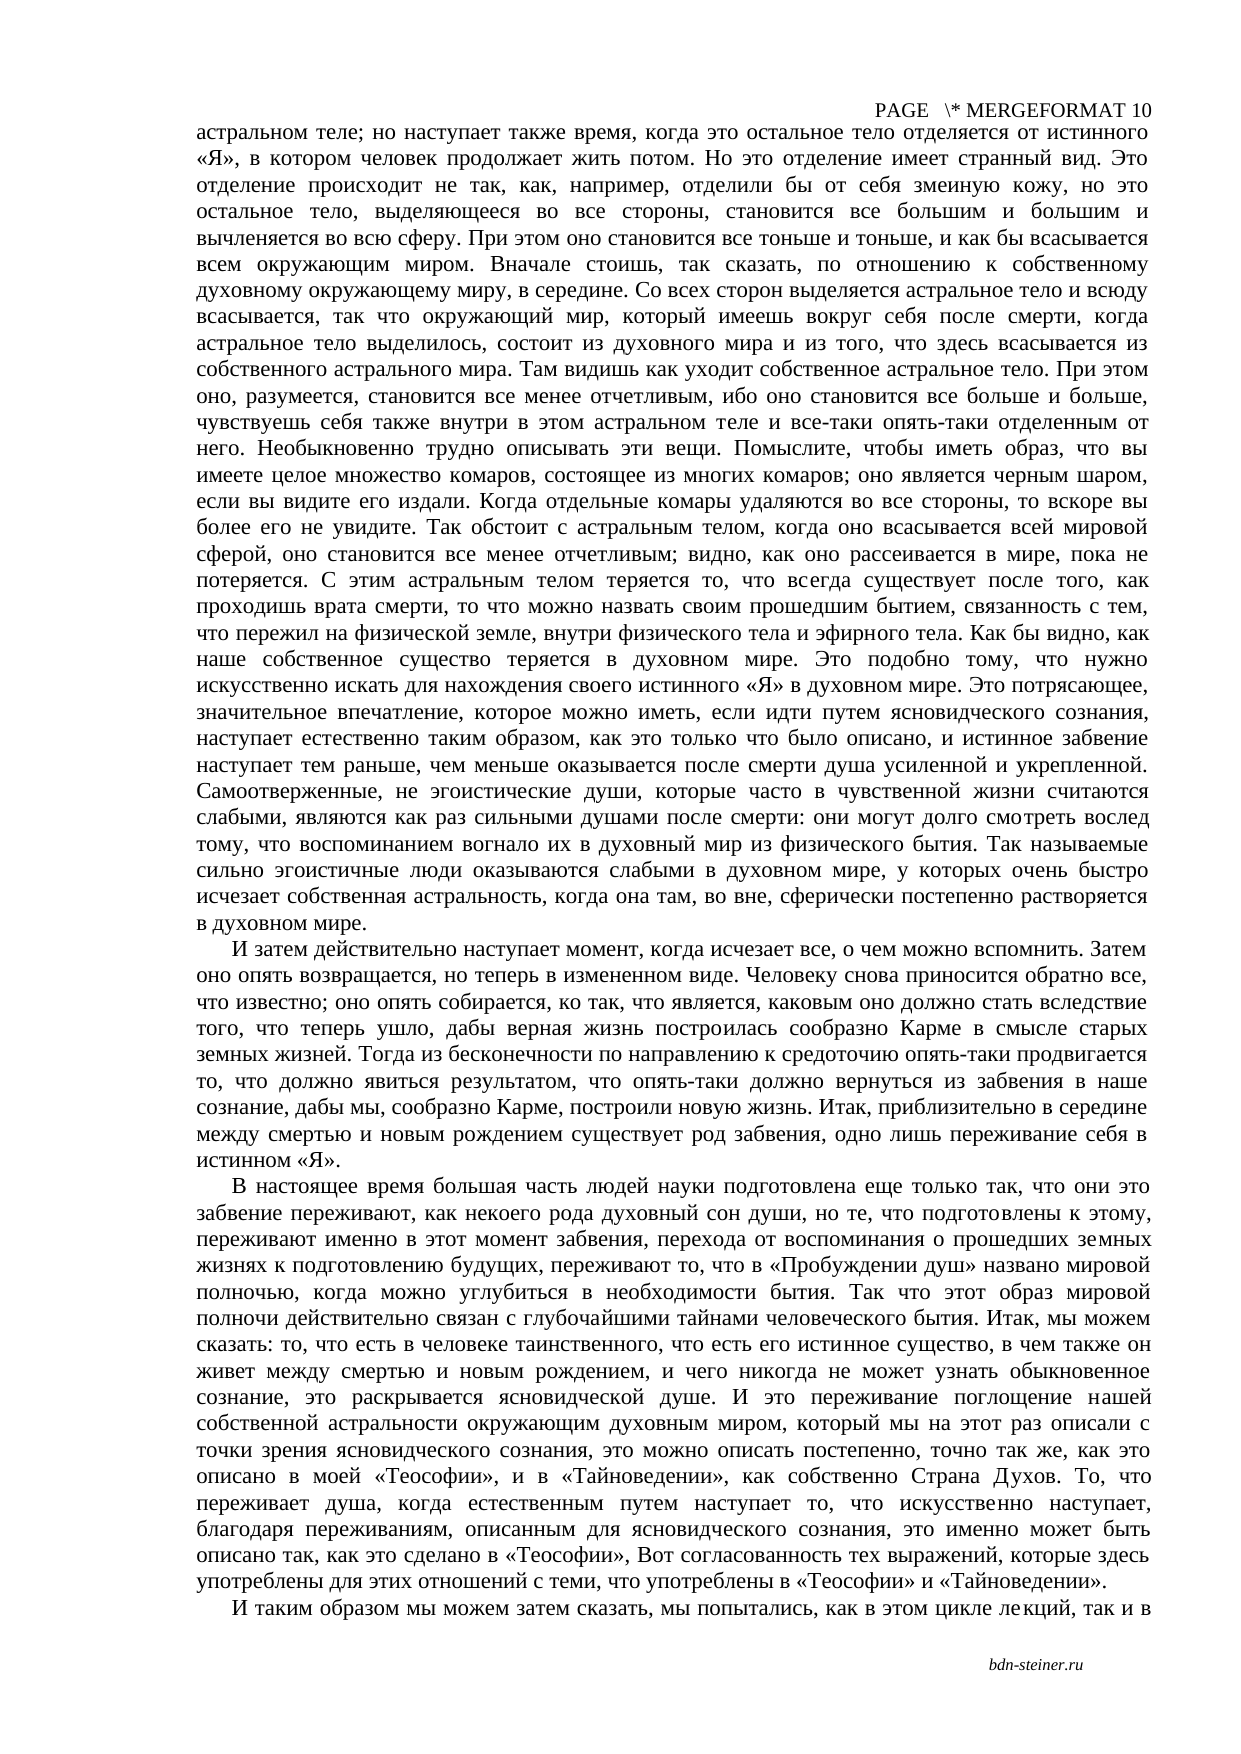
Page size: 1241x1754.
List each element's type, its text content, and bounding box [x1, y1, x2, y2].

text В настоящее время большая часть людей науки подготовлена еще только так, что они это забвение переживают, как некоего рода духовный сон души, но те, что подготовлены к этому, переживают именно в этот момент забвения, перехода от воспоминания о прошедших земных жизнях к подготовлению будущих, переживают то, что в «Пробуждении душ» названо мировой полночью, когда можно углубиться в необходимости бытия. Так что этот образ мировой полночи действительно связан с глубочайшими тайнами человеческого бытия. Итак, мы можем сказать: то, что есть в человеке таинственного, что есть его истинное существо, в чем также он живет между смертью и новым рождением, и чего никогда не может узнать обыкновенное сознание, это раскрывается ясновидческой душе. И это переживание поглощение нашей собственной астральности окружающим духовным миром, который мы на этот раз описали с точки зрения ясновидческого сознания, это можно описать постепенно, точно так же, как это описано в моей «Теософии», и в «Тайноведении», как собственно Страна Духов. То, что переживает душа, когда естественным путем наступает то, что искусственно наступает, благодаря переживаниям, описанным для ясновидческого сознания, это именно может быть описано так, как это сделано в «Теософии», Вот согласованность тех выражений, которые здесь употреблены для этих отношений с теми, что употреблены в «Теософии» и «Тайноведении». [196, 1172, 1152, 1594]
text астральном теле; но наступает также время, когда это остальное тело отделяется от истинного «Я», в котором человек продолжает жить потом. Но это отделение имеет странный вид. Это отделение происходит не так, как, например, отделили бы от себя змеиную кожу, но это остальное тело, выделяющееся во все стороны, становится все большим и большим и вычленяется во всю сферу. При этом оно становится все тоньше и тоньше, и как бы всасывается всем окружающим миром. Вначале стоишь, так сказать, по отношению к собственному духовному окружающему миру, в середине. Со всех сторон выделяется астральное тело и всюду всасывается, так что окружающий мир, который имеешь вокруг себя после смерти, когда астральное тело выделилось, состоит из духовного мира и из того, что здесь всасывается из собственного астрального мира. Там видишь как уходит собственное астральное тело. При этом оно, разумеется, становится все менее отчетливым, ибо оно становится все больше и больше, чувствуешь себя также внутри в этом астральном теле и все-таки опять-таки отделенным от него. Необыкновенно трудно описывать эти вещи. Помыслите, чтобы иметь образ, что вы имеете целое множество комаров, состоящее из многих комаров; оно является черным шаром, если вы видите его издали. Когда отдельные комары удаляются во все стороны, то вскоре вы более его не увидите. Так обстоит с астральным телом, когда оно всасывается всей мировой сферой, оно становится все менее отчетливым; видно, как оно рассеивается в мире, пока не потеряется. С этим астральным телом теряется то, что всегда существует после того, как проходишь врата смерти, то что можно назвать своим прошедшим бытием, связанность с тем, что пережил на физической земле, внутри физического тела и эфирного тела. Как бы видно, как наше собственное существо теряется в духовном мире. Это подобно тому, что нужно искусственно искать для нахождения своего истинного «Я» в духовном мире. Это потрясающее, значительное впечатление, которое можно иметь, если идти путем ясновидческого сознания, наступает естественно таким образом, как это только что было описано, и истинное забвение наступает тем раньше, чем меньше оказывается после смерти душа усиленной и укрепленной. Самоотверженные, не эгоистические души, которые часто в чувственной жизни считаются слабыми, являются как раз сильными душами после смерти: они могут долго смотреть вослед тому, что воспоминанием вогнало их в духовный мир из физического бытия. Так называемые сильно эгоистичные люди оказываются слабыми в духовном мире, у которых очень быстро исчезает собственная астральность, когда она там, во вне, сферически постепенно растворяется в духовном мире. [196, 118, 1150, 935]
text И таким образом мы можем затем сказать, мы попытались, как в этом цикле лекций, так и в [196, 1594, 1152, 1620]
text И затем действительно наступает момент, когда исчезает все, о чем можно вспомнить. Затем оно опять возвращается, но теперь в измененном виде. Человеку снова приносится обратно все, что известно; оно опять собирается, ко так, что является, каковым оно должно стать вследствие того, что теперь ушло, дабы верная жизнь построилась сообразно Карме в смысле старых земных жизней. Тогда из бесконечности по направлению к средоточию опять-таки продвигается то, что должно явиться результатом, что опять-таки должно вернуться из забвения в наше сознание, дабы мы, сообразно Карме, построили новую жизнь. Итак, приблизительно в середине между смертью и новым рождением существует род забвения, одно лишь переживание себя в истинном «Я». [196, 935, 1149, 1172]
